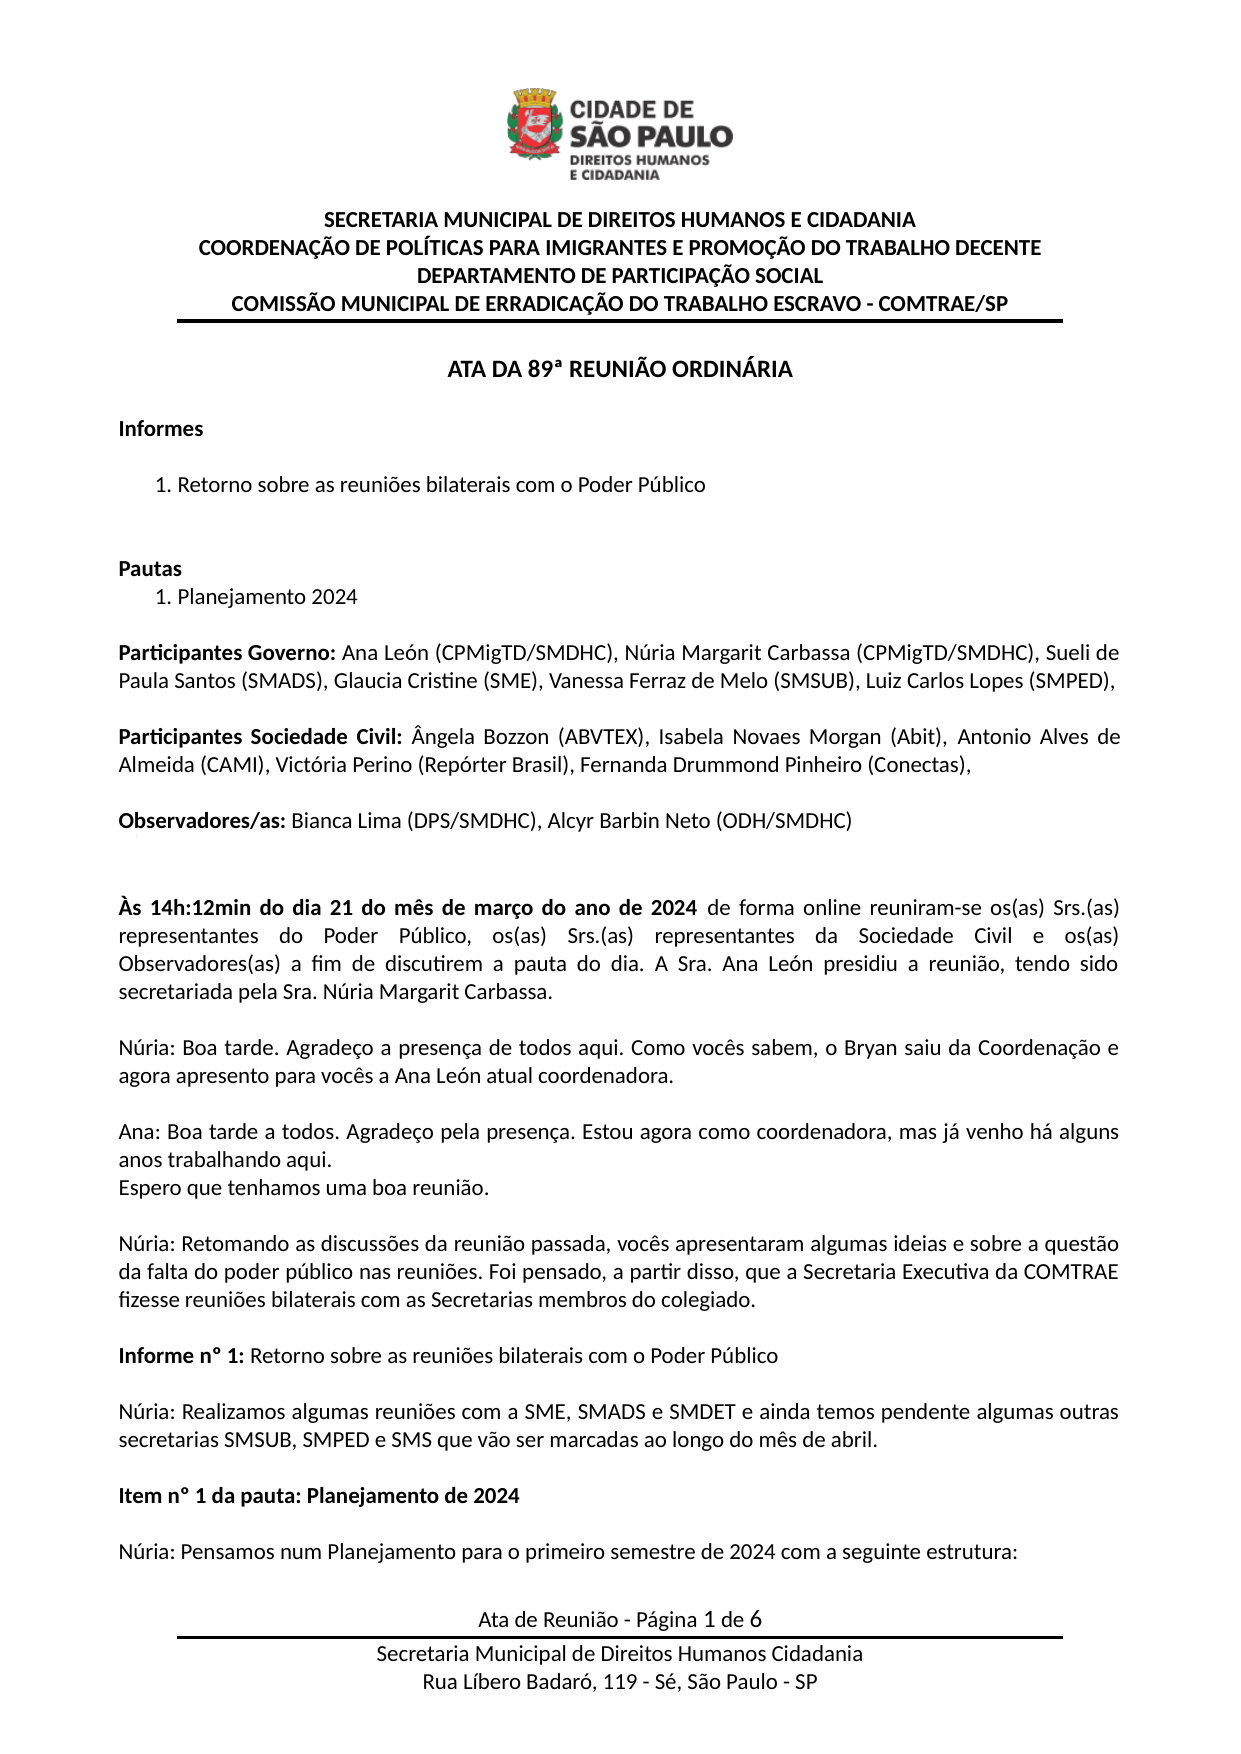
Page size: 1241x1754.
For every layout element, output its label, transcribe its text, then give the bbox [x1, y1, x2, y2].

list Retorno sobre as reuniões bilaterais com o Poder Público [154, 470, 1121, 498]
text Participantes Governo: Ana León (CPMigTD/SMDHC), Núria Margarit Carbassa (CPMigTD/SMDHC), Sueli de Paula Santos (SMADS), Glaucia Cristine (SME), Vanessa Ferraz de Melo (SMSUB), Luiz Carlos Lopes (SMPED), [118, 638, 1121, 694]
text Item nº 1 da pauta: Planejamento de 2024 [118, 1481, 1121, 1509]
text Núria: Pensamos num Planejamento para o primeiro semestre de 2024 com a seguinte estrutura: [118, 1537, 1121, 1566]
text Às 14h:12min do dia 21 do mês de março do ano de 2024 de forma online reuniram-se os(as) Srs.(as) representantes do Poder Público, os(as) Srs.(as) representantes da Sociedade Civil e os(as) Observadores(as) a fim de discutirem a pauta do dia. A Sra. Ana León presidiu a reunião, tendo sido secretariada pela Sra. Núria Margarit Carbassa. [118, 893, 1121, 1005]
text Informes [118, 414, 1121, 442]
text Participantes Sociedade Civil: Ângela Bozzon (ABVTEX), Isabela Novaes Morgan (Abit), Antonio Alves de Almeida (CAMI), Victória Perino (Repórter Brasil), Fernanda Drummond Pinheiro (Conectas), [118, 722, 1121, 778]
text Núria: Boa tarde. Agradeço a presença de todos aqui. Como vocês sabem, o Bryan saiu da Coordenação e agora apresento para vocês a Ana León atual coordenadora. [118, 1033, 1121, 1089]
text Observadores/as: Bianca Lima (DPS/SMDHC), Alcyr Barbin Neto (ODH/SMDHC) [118, 806, 1121, 834]
picture [507, 88, 733, 180]
text Núria: Realizamos algumas reuniões com a SME, SMADS e SMDET e ainda temos pendente algumas outras secretarias SMSUB, SMPED e SMS que vão ser marcadas ao longo do mês de abril. [118, 1397, 1121, 1453]
text Núria: Retomando as discussões da reunião passada, vocês apresentaram algumas ideias e sobre a questão da falta do poder público nas reuniões. Foi pensado, a partir disso, que a Secretaria Executiva da COMTRAE fizesse reuniões bilaterais com as Secretarias membros do colegiado. [118, 1229, 1121, 1313]
text ATA DA 89ª REUNIÃO ORDINÁRIA [177, 353, 1063, 384]
text Pautas [118, 554, 1121, 582]
text Ana: Boa tarde a todos. Agradeço pela presença. Estou agora como coordenadora, mas já venho há alguns anos trabalhando aqui. [118, 1117, 1121, 1173]
list Planejamento 2024 [154, 582, 1121, 610]
text Informe nº 1: Retorno sobre as reuniões bilaterais com o Poder Público [118, 1341, 1121, 1369]
text Espero que tenhamos uma boa reunião. [118, 1173, 1121, 1201]
